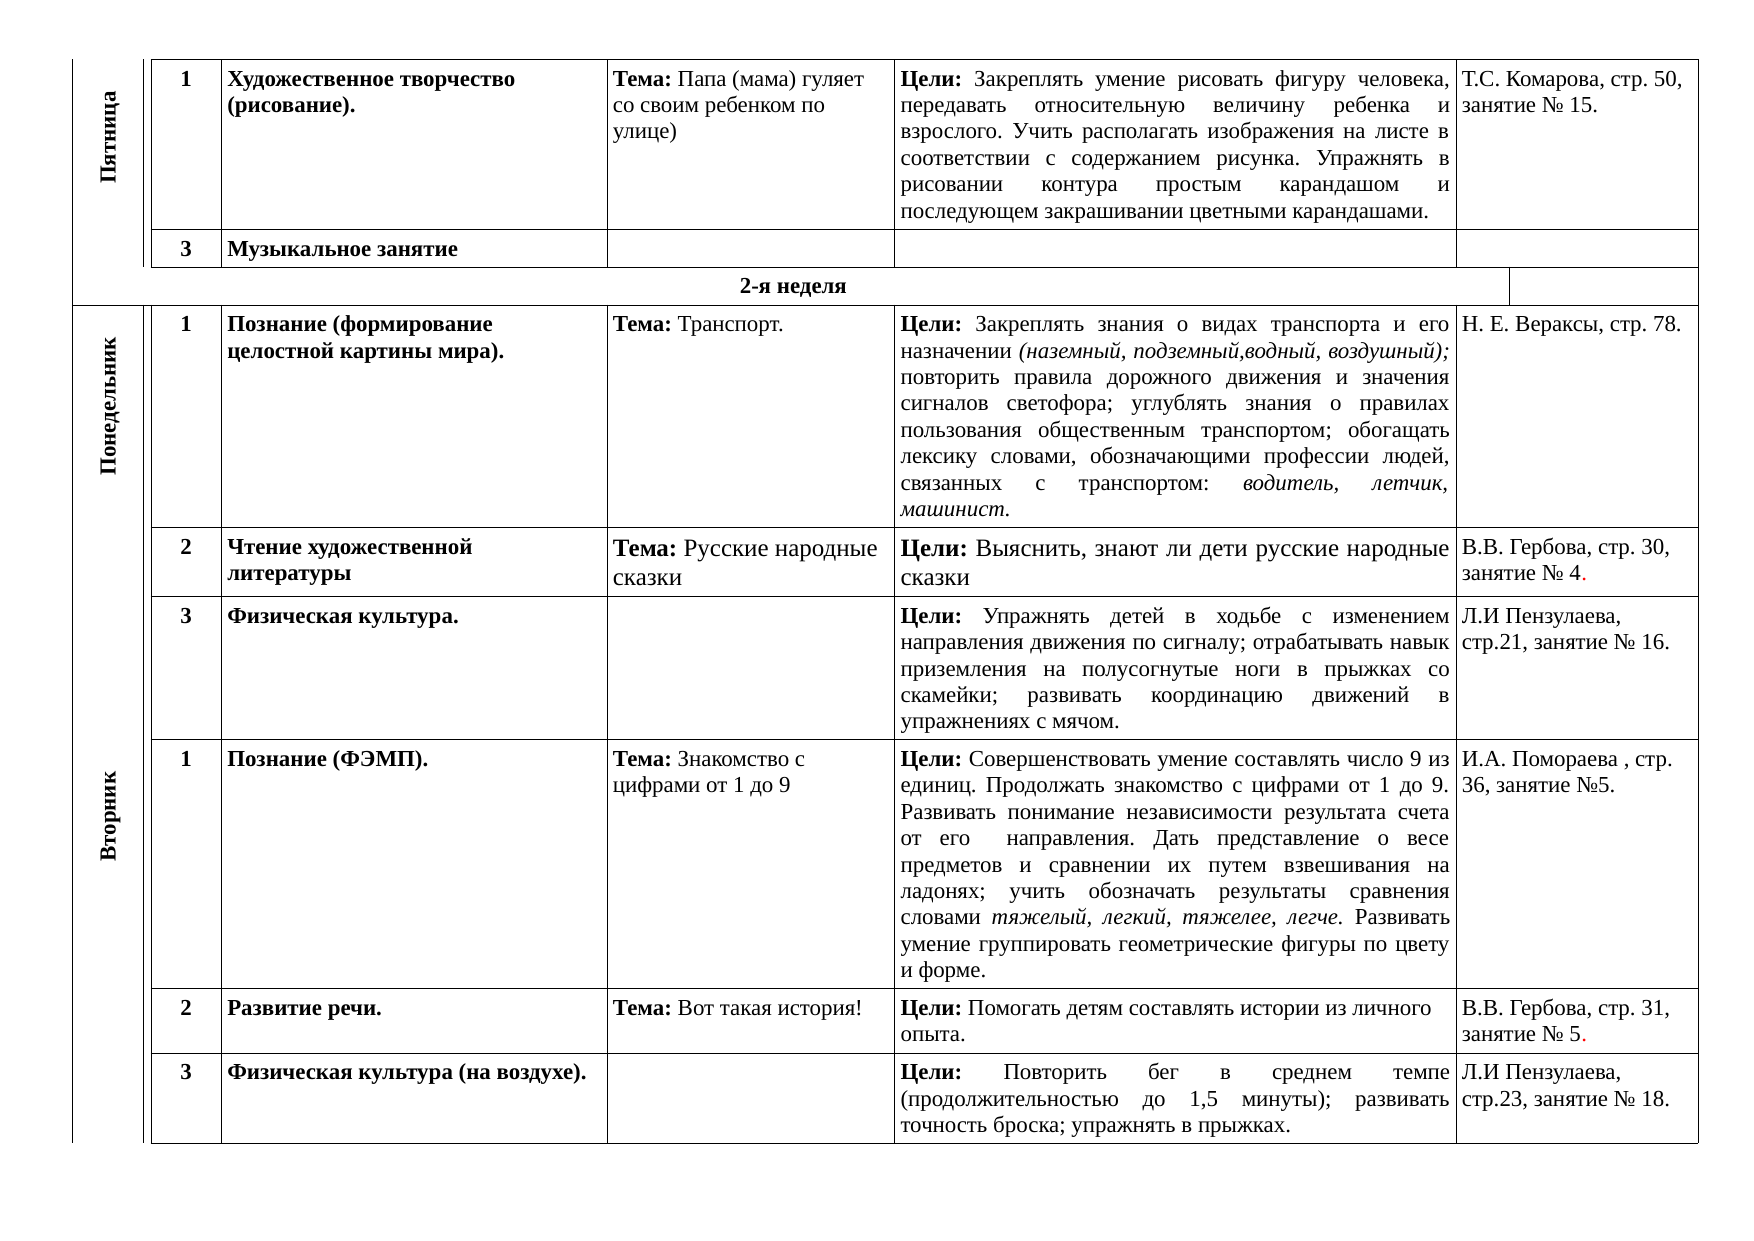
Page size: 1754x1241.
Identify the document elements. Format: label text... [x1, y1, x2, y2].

table_cell Т.С. Комарова, стр. 50, занятие № 15. [1457, 60, 1698, 229]
table_cell [895, 230, 1456, 267]
table_cell Цели: Закреплять знания о видах транспорта и его назначении (наземный, подземный,водный, воздушный); повторить правила дорожного движения и значения сигналов светофора; углублять знания о правилах пользования общественным транспортом; обогащать лексику словами, обозначающими профессии людей, связанных с транспортом: водитель, летчик, машинист. [895, 306, 1456, 527]
table_cell В.В. Гербова, стр. 30, занятие № 4. [1457, 528, 1698, 596]
table_cell Физическая культура (на воздухе). [222, 1054, 607, 1143]
table_cell [144, 306, 151, 739]
table_cell Развитие речи. [222, 989, 607, 1052]
table_cell Пятница [73, 59, 143, 267]
table_cell [144, 739, 151, 1143]
table_cell 3 [152, 1054, 221, 1143]
table_cell Познание (ФЭМП). [222, 740, 607, 988]
table_cell В.В. Гербова, стр. 31, занятие № 5. [1457, 989, 1698, 1052]
table_cell 1 [152, 740, 221, 988]
table_cell Цели: Упражнять детей в ходьбе с изменением направления движения по сигналу; отрабатывать навык приземления на полусогнутые ноги в прыжках со скамейки; развивать координацию движений в упражнениях с мячом. [895, 597, 1456, 739]
table_cell Тема: Папа (мама) гуляет со своим ребенком по улице) [608, 60, 894, 229]
table_cell 3 [152, 230, 221, 267]
table_cell Цели: Помогать детям составлять истории из личного опыта. [895, 989, 1456, 1052]
table_cell Л.И Пензулаева, стр.21, занятие № 16. [1457, 597, 1698, 739]
table_cell Физическая культура. [222, 597, 607, 739]
table_cell 2 [152, 989, 221, 1052]
table_cell 1 [152, 60, 221, 229]
table_cell [608, 230, 894, 267]
table_cell Понедельник [73, 306, 143, 739]
table_cell Вторник [73, 739, 143, 1143]
table_cell Тема: Транспорт. [608, 306, 894, 527]
table_cell Н. Е. Вераксы, стр. 78. [1457, 306, 1698, 527]
table_cell Тема: Русские народные сказки [608, 528, 894, 596]
table_cell 2 [152, 528, 221, 596]
table_cell [1457, 230, 1698, 267]
table_cell Художественное творчество (рисование). [222, 60, 607, 229]
table_cell Познание (формирование целостной картины мира). [222, 306, 607, 527]
table_cell И.А. Помораева , стр. 36, занятие №5. [1457, 740, 1698, 988]
table_cell 1 [152, 306, 221, 527]
table_cell Цели: Выяснить, знают ли дети русские народные сказки [895, 528, 1456, 596]
table_cell [144, 59, 151, 267]
table_cell Л.И Пензулаева, стр.23, занятие № 18. [1457, 1054, 1698, 1143]
table_cell Цели: Закреплять умение рисовать фигуру человека, передавать относительную величину ребенка и взрослого. Учить располагать изображения на листе в соответствии с содержанием рисунка. Упражнять в рисовании контура простым карандашом и последующем закрашивании цветными карандашами. [895, 60, 1456, 229]
table_cell [608, 1054, 894, 1143]
table_cell 3 [152, 597, 221, 739]
table_cell Цели: Повторить бег в среднем темпе (продолжительностью до 1,5 минуты); развивать точность броска; упражнять в прыжках. [895, 1054, 1456, 1143]
table_cell [1510, 268, 1698, 304]
table_cell Музыкальное занятие [222, 230, 607, 267]
table_cell Тема: Вот такая история! [608, 989, 894, 1052]
table_cell Тема: Знакомство с цифрами от 1 до 9 [608, 740, 894, 988]
table_cell Чтение художественной литературы [222, 528, 607, 596]
table_cell 2-я неделя [73, 267, 1509, 304]
table_cell [608, 597, 894, 739]
table_cell Цели: Совершенствовать умение составлять число 9 из единиц. Продолжать знакомство с цифрами от 1 до 9. Развивать понимание независимости результата счета от его направления. Дать представление о весе предметов и сравнении их путем взвешивания на ладонях; учить обозначать результаты сравнения словами тяжелый, легкий, тяжелее, легче. Развивать умение группировать геометрические фигуры по цвету и форме. [895, 740, 1456, 988]
